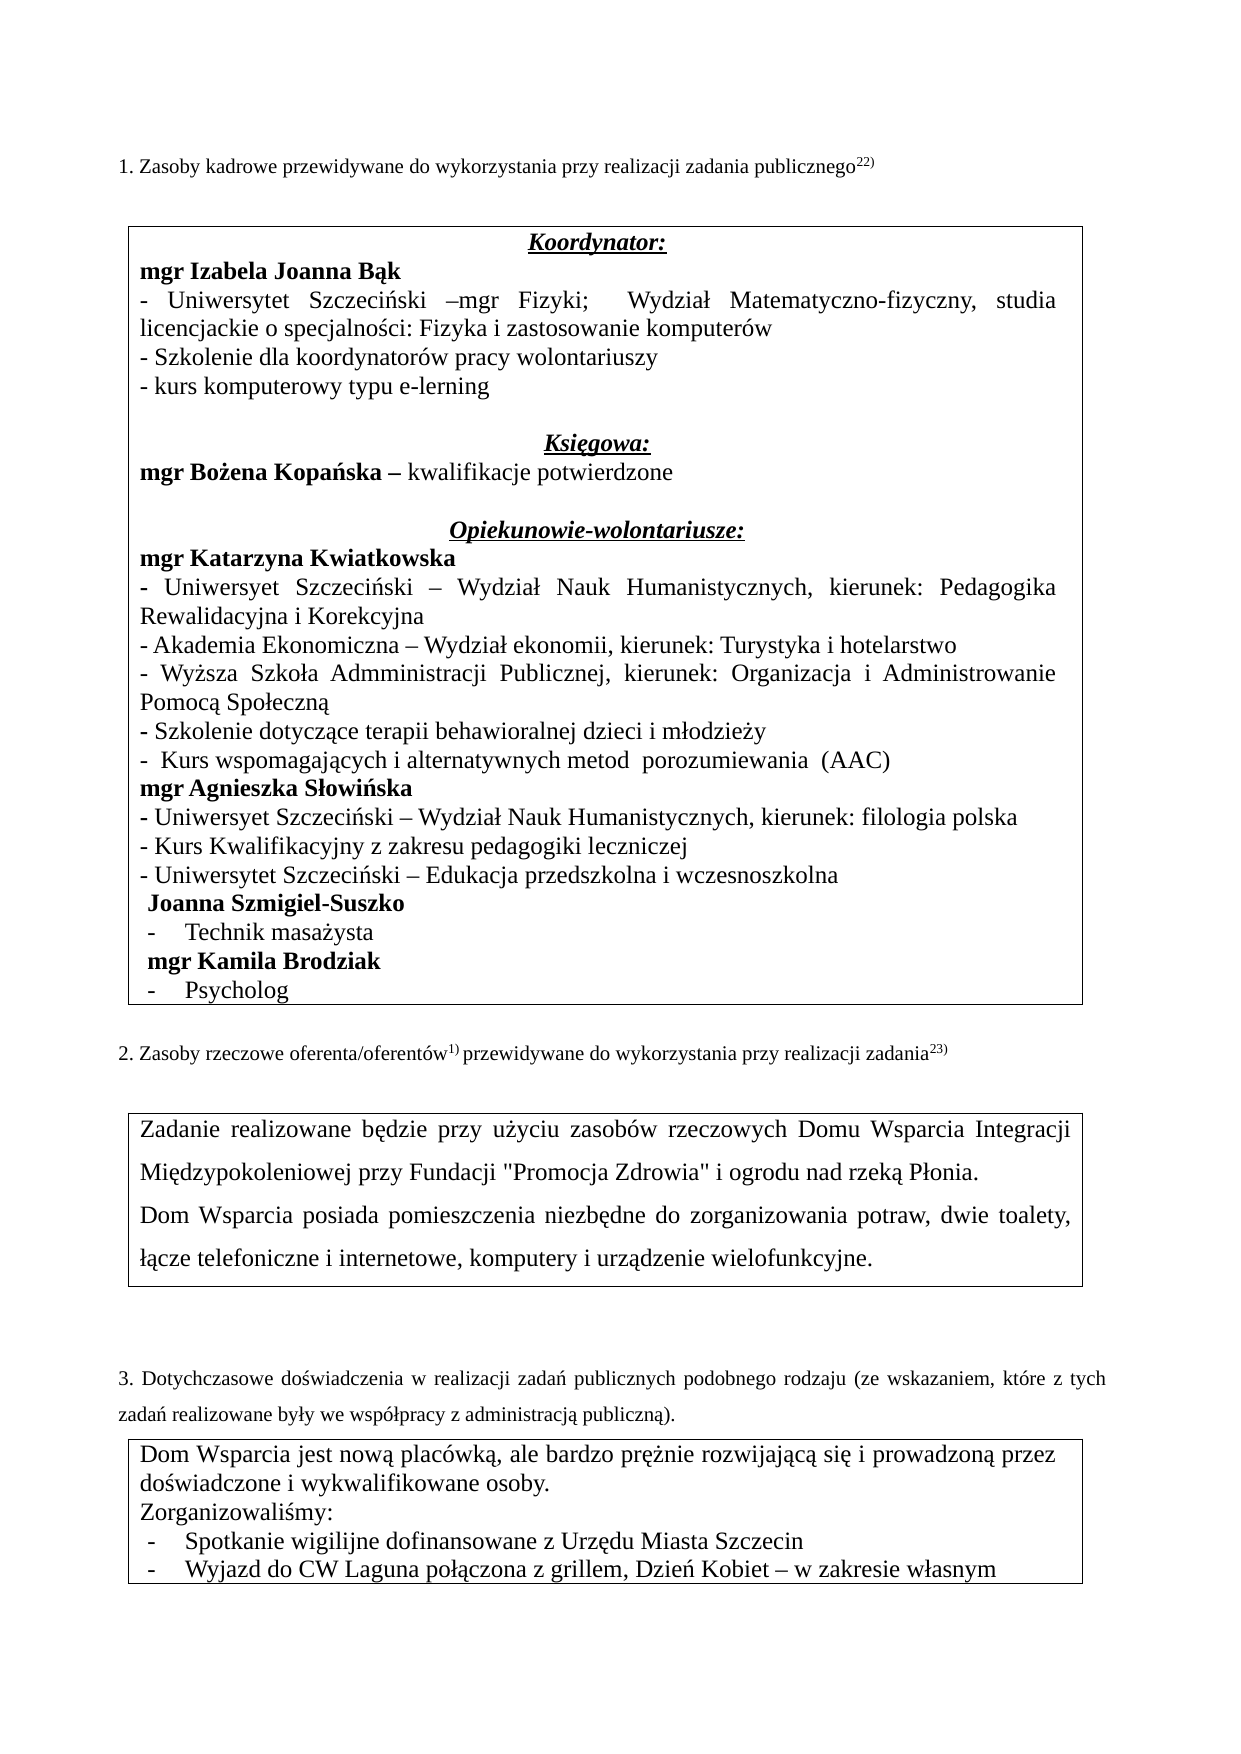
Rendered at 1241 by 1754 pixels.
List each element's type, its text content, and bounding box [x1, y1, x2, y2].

text 2. Zasoby rzeczowe oferenta/oferentów1) przewidywane do wykorzystania przy realizacji zadania23) [118, 1041, 1107, 1065]
table_header Dom Wsparcia jest nową placówką, ale bardzo prężnie rozwijającą się i prowadzoną przez doświadczone i wykwalifikowane osoby. Zorganizowaliśmy: Spotkanie wigilijne dofinansowane z Urzędu Miasta Szczecin Wyjazd do CW Laguna połączona z grillem, Dzień Kobiet – w zakresie własnym [129, 1440, 1082, 1583]
text 3. Dotychczasowe doświadczenia w realizacji zadań publicznych podobnego rodzaju (ze wskazaniem, które z tych zadań realizowane były we współpracy z administracją publiczną). [118, 1366, 1107, 1426]
text 1. Zasoby kadrowe przewidywane do wykorzystania przy realizacji zadania publicznego22) [118, 154, 1107, 178]
table_header Koordynator: mgr Izabela Joanna Bąk - Uniwersytet Szczeciński –mgr Fizyki; Wydział Matematyczno-fizyczny, studia licencjackie o specjalności: Fizyka i zastosowanie komputerów - Szkolenie dla koordynatorów pracy wolontariuszy - kurs komputerowy typu e-lerning Księgowa: mgr Bożena Kopańska – kwalifikacje potwierdzone Opiekunowie-wolontariusze: mgr Katarzyna Kwiatkowska - Uniwersyet Szczeciński – Wydział Nauk Humanistycznych, kierunek: Pedagogika Rewalidacyjna i Korekcyjna - Akademia Ekonomiczna – Wydział ekonomii, kierunek: Turystyka i hotelarstwo - Wyższa Szkoła Admministracji Publicznej, kierunek: Organizacja i Administrowanie Pomocą Społeczną - Szkolenie dotyczące terapii behawioralnej dzieci i młodzieży - Kurs wspomagających i alternatywnych metod porozumiewania (AAC) mgr Agnieszka Słowińska - Uniwersyet Szczeciński – Wydział Nauk Humanistycznych, kierunek: filologia polska - Kurs Kwalifikacyjny z zakresu pedagogiki leczniczej - Uniwersytet Szczeciński – Edukacja przedszkolna i wczesnoszkolna Joanna Szmigiel-Suszko Technik masażysta mgr Kamila Brodziak Psycholog [129, 227, 1082, 1003]
table_header Zadanie realizowane będzie przy użyciu zasobów rzeczowych Domu Wsparcia Integracji Międzypokoleniowej przy Fundacji "Promocja Zdrowia" i ogrodu nad rzeką Płonia. Dom Wsparcia posiada pomieszczenia niezbędne do zorganizowania potraw, dwie toalety, łącze telefoniczne i internetowe, komputery i urządzenie wielofunkcyjne. [129, 1114, 1082, 1286]
